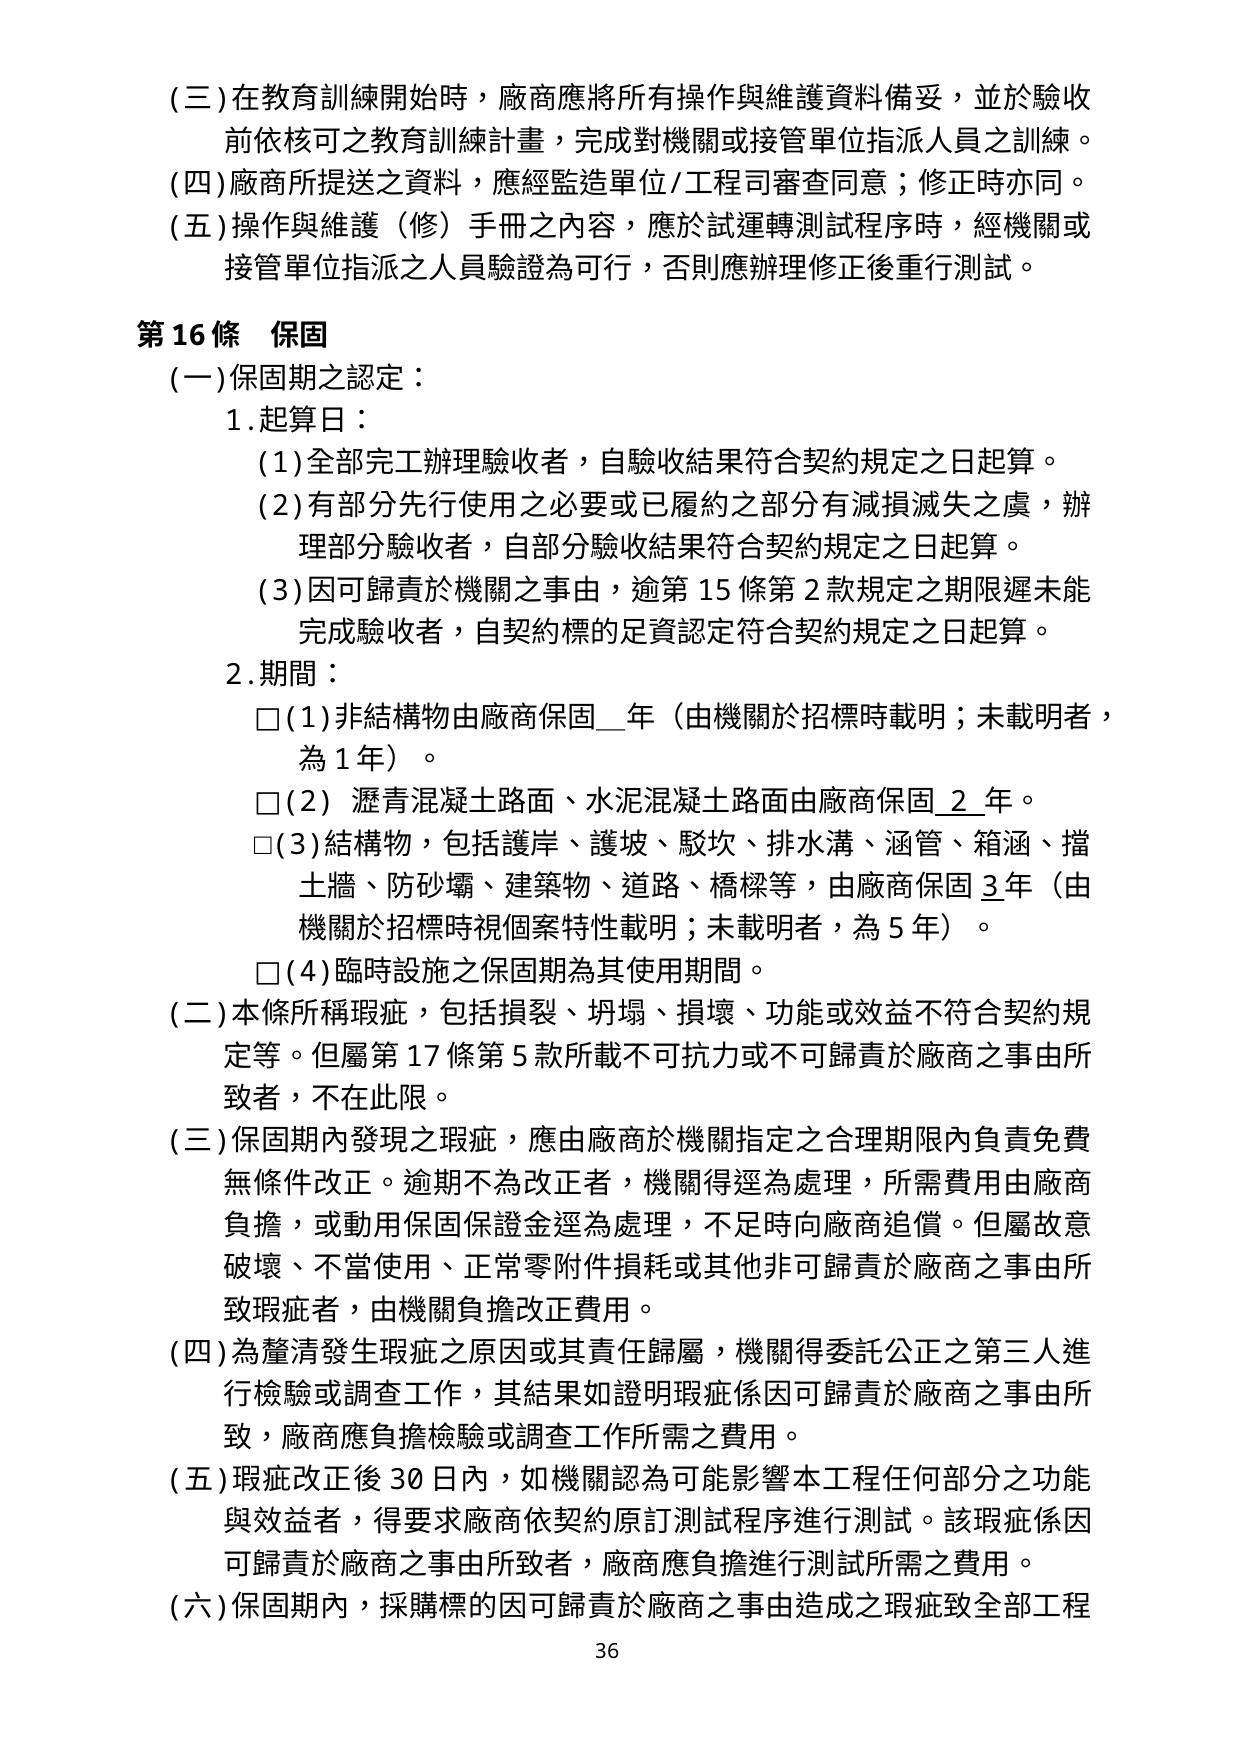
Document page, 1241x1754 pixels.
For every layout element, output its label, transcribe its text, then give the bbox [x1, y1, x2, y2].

text (四)為釐清發生瑕疵之原因或其責任歸屬，機關得委託公正之第三人進行檢驗或調查工作，其結果如證明瑕疵係因可歸責於廠商之事由所致，廠商應負擔檢驗或調查工作所需之費用。 [165, 1328, 1092, 1456]
text (五)瑕疵改正後30日內，如機關認為可能影響本工程任何部分之功能與效益者，得要求廠商依契約原訂測試程序進行測試。該瑕疵係因可歸責於廠商之事由所致者，廠商應負擔進行測試所需之費用。 [165, 1456, 1092, 1582]
text 2.期間： [224, 651, 1092, 693]
text (六)保固期內，採購標的因可歸責於廠商之事由造成之瑕疵致全部工程 [165, 1582, 1092, 1625]
text □(2) 瀝青混凝土路面、水泥混凝土路面由廠商保固 2 年。 [254, 778, 1092, 820]
text 1.起算日： [224, 397, 1092, 439]
text (三)保固期內發現之瑕疵，應由廠商於機關指定之合理期限內負責免費無條件改正。逾期不為改正者，機關得逕為處理，所需費用由廠商負擔，或動用保固保證金逕為處理，不足時向廠商追償。但屬故意破壞、不當使用、正常零附件損耗或其他非可歸責於廠商之事由所致瑕疵者，由機關負擔改正費用。 [165, 1117, 1092, 1328]
text 第16條 保固 [136, 312, 1092, 354]
text (3)因可歸責於機關之事由，逾第15條第2款規定之期限遲未能完成驗收者，自契約標的足資認定符合契約規定之日起算。 [254, 566, 1092, 651]
text (二)本條所稱瑕疵，包括損裂、坍塌、損壞、功能或效益不符合契約規定等。但屬第17條第5款所載不可抗力或不可歸責於廠商之事由所致者，不在此限。 [165, 990, 1092, 1117]
text (三)在教育訓練開始時，廠商應將所有操作與維護資料備妥，並於驗收前依核可之教育訓練計畫，完成對機關或接管單位指派人員之訓練。 [165, 75, 1092, 160]
text (一)保固期之認定： [165, 354, 1092, 397]
text (2)有部分先行使用之必要或已履約之部分有減損滅失之虞，辦理部分驗收者，自部分驗收結果符合契約規定之日起算。 [254, 481, 1092, 566]
text □(4)臨時設施之保固期為其使用期間。 [254, 947, 1092, 990]
text □(3)結構物，包括護岸、護坡、駁坎、排水溝、涵管、箱涵、擋土牆、防砂壩、建築物、道路、橋樑等，由廠商保固3年（由機關於招標時視個案特性載明；未載明者，為5年）。 [254, 820, 1092, 947]
text (四)廠商所提送之資料，應經監造單位/工程司審查同意；修正時亦同。 [165, 160, 1092, 202]
text (1)全部完工辦理驗收者，自驗收結果符合契約規定之日起算。 [254, 439, 1092, 481]
text □(1)非結構物由廠商保固＿年（由機關於招標時載明；未載明者，為1年）。 [254, 693, 1092, 778]
text (五)操作與維護（修）手冊之內容，應於試運轉測試程序時，經機關或接管單位指派之人員驗證為可行，否則應辦理修正後重行測試。 [165, 202, 1092, 287]
